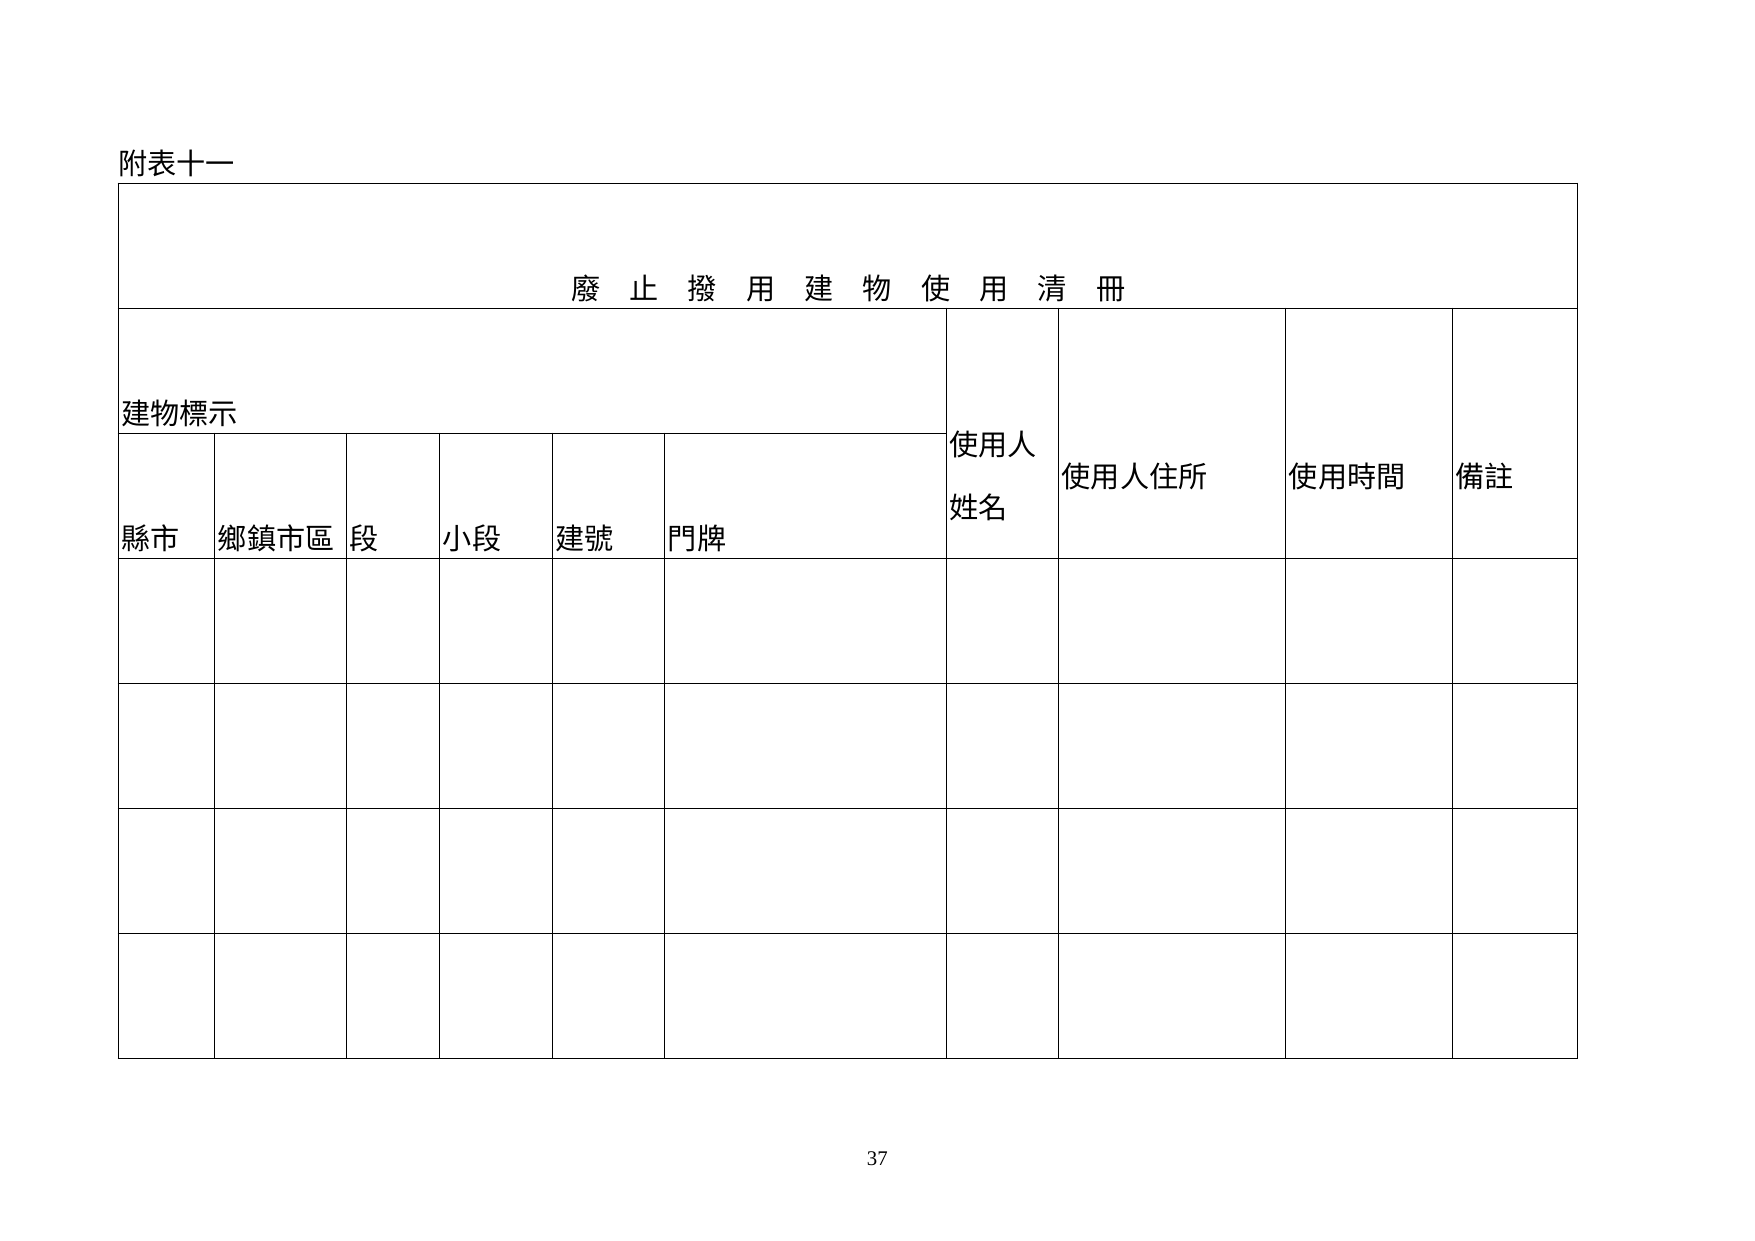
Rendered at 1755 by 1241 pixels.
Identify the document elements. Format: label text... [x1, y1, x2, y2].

table_cell 使用時間 [1286, 309, 1452, 558]
table_cell [947, 934, 1058, 1058]
table_cell [347, 684, 439, 808]
table_cell [665, 934, 946, 1058]
table_cell [1286, 809, 1452, 933]
table_cell 門牌 [665, 434, 946, 558]
table_cell 備註 [1453, 309, 1577, 558]
table_cell 使用人住所 [1059, 309, 1285, 558]
table_cell [215, 684, 346, 808]
table_cell [119, 559, 214, 683]
table_cell [347, 934, 439, 1058]
table_cell [119, 684, 214, 808]
text 附表十一 [118, 120, 1636, 183]
table_cell 建物標示 [119, 309, 946, 433]
table_cell [553, 684, 664, 808]
table_cell [440, 809, 552, 933]
table_cell [553, 809, 664, 933]
table_cell [1453, 809, 1577, 933]
table_cell 小段 [440, 434, 552, 558]
table_cell [440, 684, 552, 808]
table_cell [215, 559, 346, 683]
table_cell [1286, 684, 1452, 808]
table_cell [665, 809, 946, 933]
table_cell [1286, 934, 1452, 1058]
table_cell [347, 559, 439, 683]
table_cell [553, 559, 664, 683]
table_cell [119, 809, 214, 933]
table_cell [1453, 934, 1577, 1058]
table_cell [440, 559, 552, 683]
table_cell [1059, 809, 1285, 933]
table_cell [947, 809, 1058, 933]
table_cell [1453, 684, 1577, 808]
table_cell [1059, 934, 1285, 1058]
table_cell [665, 559, 946, 683]
table_cell [215, 809, 346, 933]
table_cell [1286, 559, 1452, 683]
table_cell [440, 934, 552, 1058]
table_cell 縣市 [119, 434, 214, 558]
table_cell 使用人姓名 [947, 309, 1058, 558]
table_cell [1453, 559, 1577, 683]
table_cell [947, 559, 1058, 683]
table_cell [215, 934, 346, 1058]
table_cell [1059, 559, 1285, 683]
table_cell [347, 809, 439, 933]
table_cell 鄉鎮市區 [215, 434, 346, 558]
table_cell [947, 684, 1058, 808]
table_cell [119, 934, 214, 1058]
table_header 廢 止 撥 用 建 物 使 用 清 冊 [119, 184, 1577, 308]
table_cell [553, 934, 664, 1058]
table_cell [1059, 684, 1285, 808]
table_cell 段 [347, 434, 439, 558]
table_cell [665, 684, 946, 808]
table_cell 建號 [553, 434, 664, 558]
